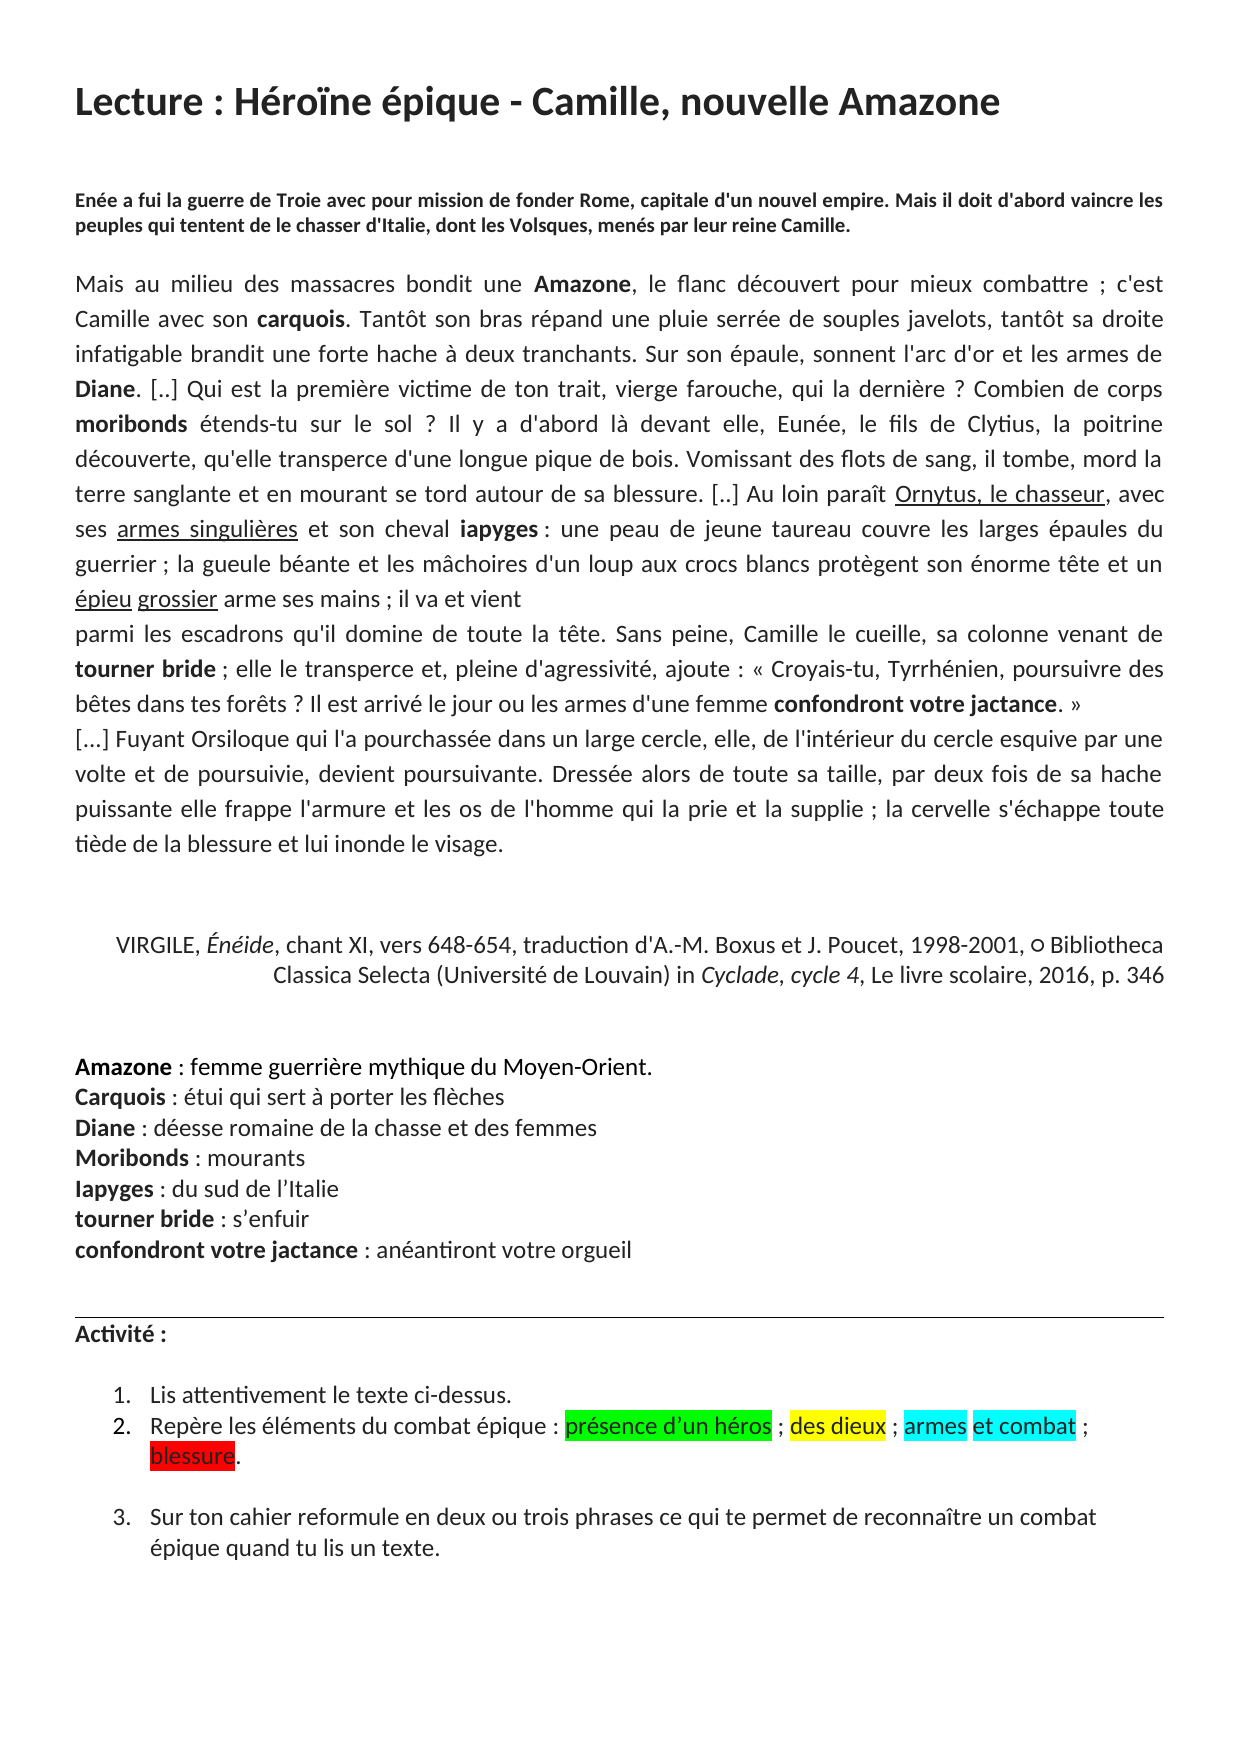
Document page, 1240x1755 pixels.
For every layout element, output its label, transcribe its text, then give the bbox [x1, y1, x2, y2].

text Amazone : femme guerrière mythique du Moyen-Orient. [75, 1051, 1164, 1081]
text Lecture : Héroïne épique - Camille, nouvelle Amazone [75, 75, 1164, 126]
text Iapyges : du sud de l’Italie [75, 1173, 1164, 1203]
text Enée a fui la guerre de Troie avec pour mission de fonder Rome, capitale d'un nouvel empire. Mais il doit d'abord vaincre les peuples qui tentent de le chasser d'Italie, dont les Volsques, menés par leur reine Camille. [75, 187, 1164, 238]
text Mais au milieu des massacres bondit une Amazone, le flanc découvert pour mieux combattre ; c'est Camille avec son carquois. Tantôt son bras répand une pluie serrée de souples javelots, tantôt sa droite infatigable brandit une forte hache à deux tranchants. Sur son épaule, sonnent l'arc d'or et les armes de Diane. [..] Qui est la première victime de ton trait, vierge farouche, qui la dernière ? Combien de corps moribonds étends-tu sur le sol ? Il y a d'abord là devant elle, Eunée, le fils de Clytius, la poitrine découverte, qu'elle transperce d'une longue pique de bois. Vomissant des flots de sang, il tombe, mord la terre sanglante et en mourant se tord autour de sa blessure. [..] Au loin paraît Ornytus, le chasseur, avec ses armes singulières et son cheval iapyges : une peau de jeune taureau couvre les larges épaules du guerrier ; la gueule béante et les mâchoires d'un loup aux crocs blancs protègent son énorme tête et un épieu grossier arme ses mains ; il va et vient [75, 268, 1164, 614]
text Moribonds : mourants [75, 1142, 1164, 1173]
text VIRGILE, Énéide, chant XI, vers 648-654, traduction d'A.-M. Boxus et J. Poucet, 1998-2001, ○ Bibliotheca Classica Selecta (Université de Louvain) in Cyclade, cycle 4, Le livre scolaire, 2016, p. 346 [75, 929, 1164, 990]
text Activité : [75, 1318, 1164, 1349]
text [...] Fuyant Orsiloque qui l'a pourchassée dans un large cercle, elle, de l'intérieur du cercle esquive par une volte et de poursuivie, devient poursuivante. Dressée alors de toute sa taille, par deux fois de sa hache puissante elle frappe l'armure et les os de l'homme qui la prie et la supplie ; la cervelle s'échappe toute tiède de la blessure et lui inonde le visage. [75, 723, 1164, 859]
list Repère les éléments du combat épique : présence d’un héros ; des dieux ; armes et combat ; blessure. [112, 1410, 1164, 1471]
text tourner bride : s’enfuir [75, 1203, 1164, 1234]
text parmi les escadrons qu'il domine de toute la tête. Sans peine, Camille le cueille, sa colonne venant de tourner bride ; elle le transperce et, pleine d'agressivité, ajoute : « Croyais-tu, Tyrrhénien, poursuivre des bêtes dans tes forêts ? Il est arrivé le jour ou les armes d'une femme confondront votre jactance. » [75, 618, 1164, 719]
list Lis attentivement le texte ci-dessus. [112, 1379, 1164, 1410]
list Sur ton cahier reformule en deux ou trois phrases ce qui te permet de reconnaître un combat épique quand tu lis un texte. [112, 1502, 1164, 1563]
text Diane : déesse romaine de la chasse et des femmes [75, 1112, 1164, 1142]
text confondront votre jactance : anéantiront votre orgueil [75, 1234, 1164, 1264]
text Carquois : étui qui sert à porter les flèches [75, 1081, 1164, 1112]
